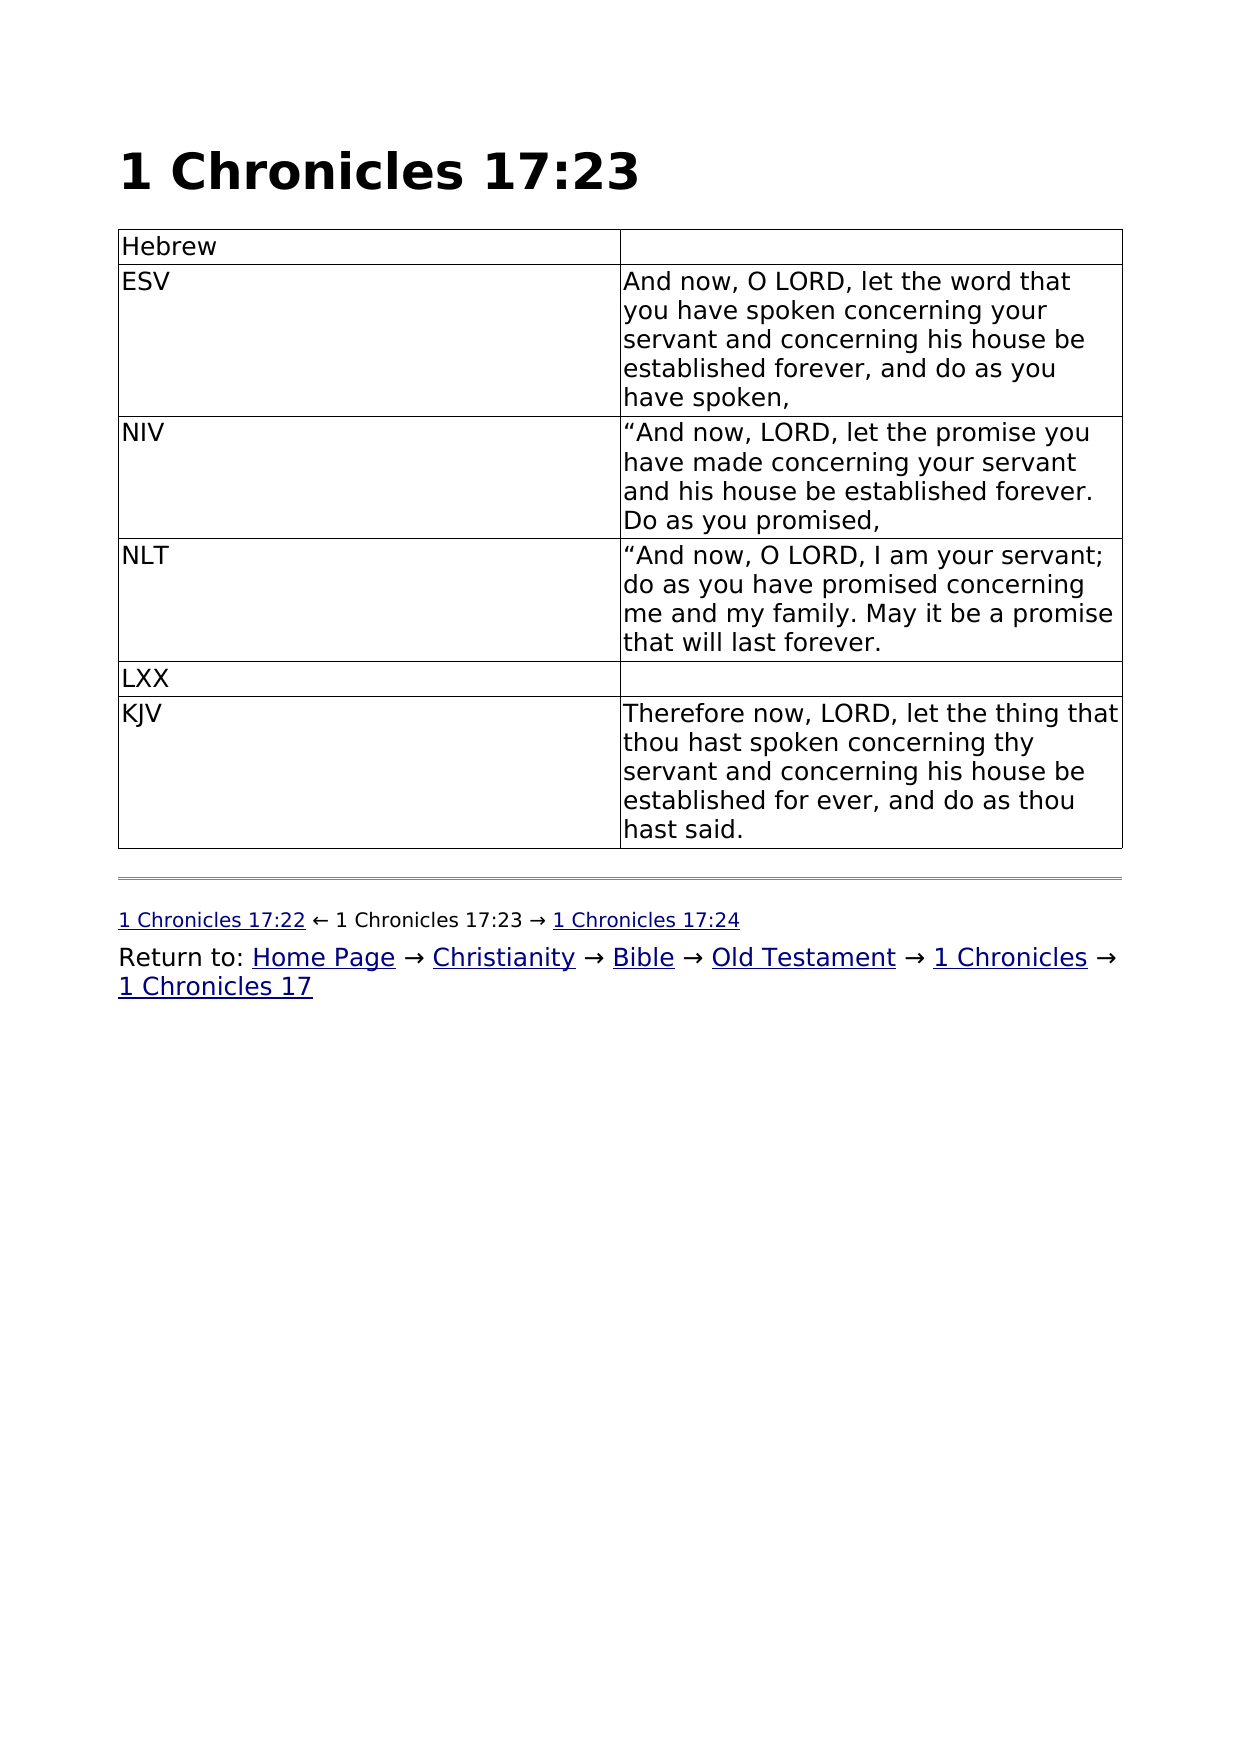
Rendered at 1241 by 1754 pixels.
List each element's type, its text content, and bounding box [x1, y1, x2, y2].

table_cell [621, 662, 1122, 696]
subtitle 1 Chronicles 17:23 [118, 143, 1122, 201]
table_cell Therefore now, LORD, let the thing that thou hast spoken concerning thy servant and concerning his house be established for ever, and do as thou hast said. [621, 697, 1122, 848]
text Return to: Home Page → Christianity → Bible → Old Testament → 1 Chronicles → 1 Chronicles 17 [118, 943, 1122, 1001]
table_header Hebrew [119, 230, 620, 264]
table_cell NIV [119, 417, 620, 538]
table_cell “And now, LORD, let the promise you have made concerning your servant and his house be established forever. Do as you promised, [621, 417, 1122, 538]
table_cell NLT [119, 539, 620, 661]
table_cell LXX [119, 662, 620, 696]
table_cell ESV [119, 265, 620, 416]
table_cell And now, O LORD, let the word that you have spoken concerning your servant and concerning his house be established forever, and do as you have spoken, [621, 265, 1122, 416]
table_cell KJV [119, 697, 620, 848]
table_header [621, 230, 1122, 264]
table_cell “And now, O LORD, I am your servant; do as you have promised concerning me and my family. May it be a promise that will last forever. [621, 539, 1122, 661]
text 1 Chronicles 17:22 ← 1 Chronicles 17:23 → 1 Chronicles 17:24 [118, 909, 1122, 943]
